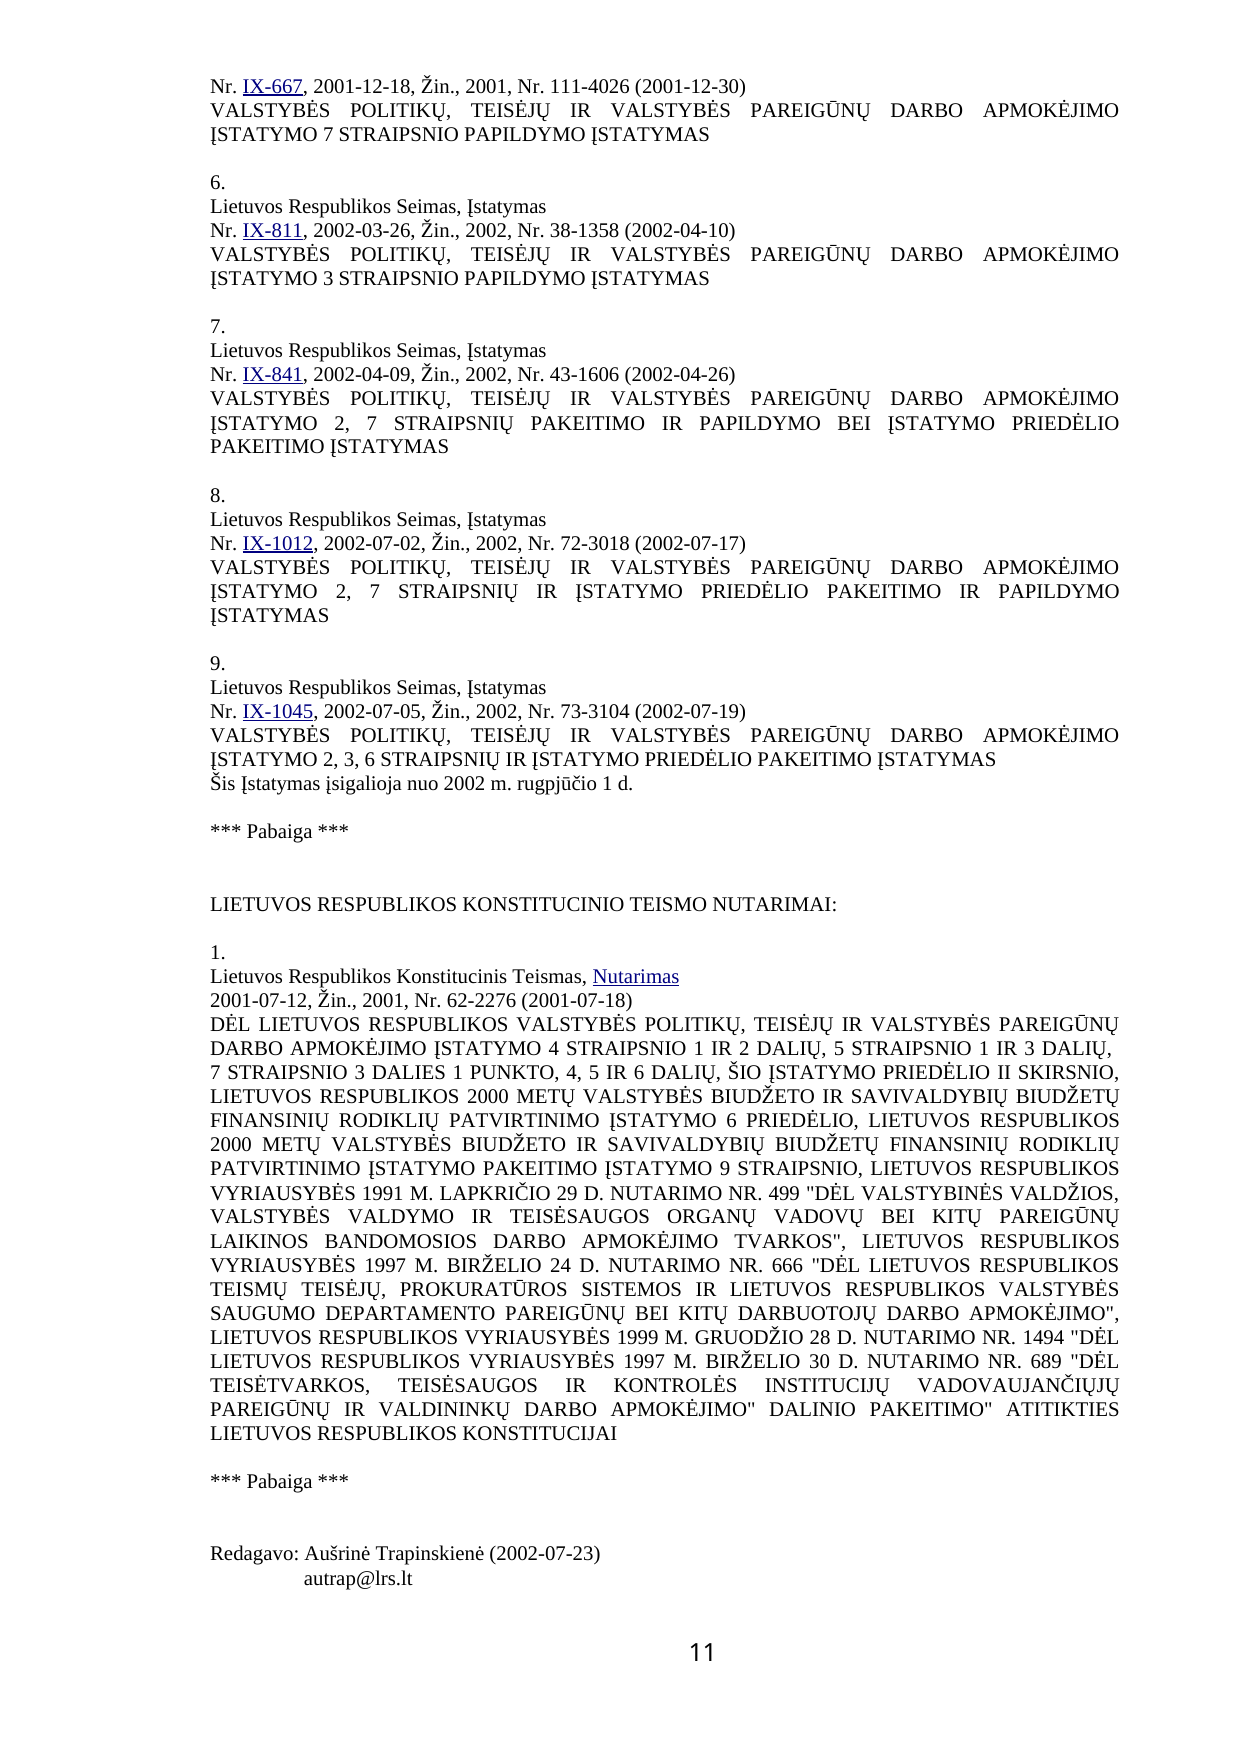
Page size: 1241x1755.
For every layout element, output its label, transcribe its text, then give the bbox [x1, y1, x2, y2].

text Šis Įstatymas įsigalioja nuo 2002 m. rugpjūčio 1 d. [210, 771, 1120, 795]
text 9. [210, 651, 1120, 675]
text 8. [210, 483, 1120, 507]
text LIETUVOS RESPUBLIKOS KONSTITUCINIO TEISMO NUTARIMAI: [210, 892, 1120, 916]
text *** Pabaiga *** [210, 1469, 1120, 1493]
text Nr. IX-841, 2002-04-09, Žin., 2002, Nr. 43-1606 (2002-04-26) [210, 362, 1120, 386]
text Nr. IX-667, 2001-12-18, Žin., 2001, Nr. 111-4026 (2001-12-30) [210, 73, 1120, 98]
text Lietuvos Respublikos Konstitucinis Teismas, Nutarimas [210, 964, 1120, 988]
text 6. [210, 170, 1120, 194]
text Nr. IX-1012, 2002-07-02, Žin., 2002, Nr. 72-3018 (2002-07-17) [210, 531, 1120, 555]
text Nr. IX-1045, 2002-07-05, Žin., 2002, Nr. 73-3104 (2002-07-19) [210, 699, 1120, 723]
text Lietuvos Respublikos Seimas, Įstatymas [210, 194, 1120, 218]
text VALSTYBĖS POLITIKŲ, TEISĖJŲ IR VALSTYBĖS PAREIGŪNŲ DARBO APMOKĖJIMO ĮSTATYMO 7 STRAIPSNIO PAPILDYMO ĮSTATYMAS [210, 98, 1120, 146]
text autrap@lrs.lt [210, 1565, 1120, 1589]
text 2001-07-12, Žin., 2001, Nr. 62-2276 (2001-07-18) [210, 988, 1120, 1012]
text VALSTYBĖS POLITIKŲ, TEISĖJŲ IR VALSTYBĖS PAREIGŪNŲ DARBO APMOKĖJIMO ĮSTATYMO 2, 7 STRAIPSNIŲ PAKEITIMO IR PAPILDYMO BEI ĮSTATYMO PRIEDĖLIO PAKEITIMO ĮSTATYMAS [210, 386, 1120, 458]
text DĖL LIETUVOS RESPUBLIKOS VALSTYBĖS POLITIKŲ, TEISĖJŲ IR VALSTYBĖS PAREIGŪNŲ DARBO APMOKĖJIMO ĮSTATYMO 4 STRAIPSNIO 1 IR 2 DALIŲ, 5 STRAIPSNIO 1 IR 3 DALIŲ, 7 STRAIPSNIO 3 DALIES 1 PUNKTO, 4, 5 IR 6 DALIŲ, ŠIO ĮSTATYMO PRIEDĖLIO II SKIRSNIO, LIETUVOS RESPUBLIKOS 2000 METŲ VALSTYBĖS BIUDŽETO IR SAVIVALDYBIŲ BIUDŽETŲ FINANSINIŲ RODIKLIŲ PATVIRTINIMO ĮSTATYMO 6 PRIEDĖLIO, LIETUVOS RESPUBLIKOS 2000 METŲ VALSTYBĖS BIUDŽETO IR SAVIVALDYBIŲ BIUDŽETŲ FINANSINIŲ RODIKLIŲ PATVIRTINIMO ĮSTATYMO PAKEITIMO ĮSTATYMO 9 STRAIPSNIO, LIETUVOS RESPUBLIKOS VYRIAUSYBĖS 1991 M. LAPKRIČIO 29 D. NUTARIMO NR. 499 "DĖL VALSTYBINĖS VALDŽIOS, VALSTYBĖS VALDYMO IR TEISĖSAUGOS ORGANŲ VADOVŲ BEI KITŲ PAREIGŪNŲ LAIKINOS BANDOMOSIOS DARBO APMOKĖJIMO TVARKOS", LIETUVOS RESPUBLIKOS VYRIAUSYBĖS 1997 M. BIRŽELIO 24 D. NUTARIMO NR. 666 "DĖL LIETUVOS RESPUBLIKOS TEISMŲ TEISĖJŲ, PROKURATŪROS SISTEMOS IR LIETUVOS RESPUBLIKOS VALSTYBĖS SAUGUMO DEPARTAMENTO PAREIGŪNŲ BEI KITŲ DARBUOTOJŲ DARBO APMOKĖJIMO", LIETUVOS RESPUBLIKOS VYRIAUSYBĖS 1999 M. GRUODŽIO 28 D. NUTARIMO NR. 1494 "DĖL LIETUVOS RESPUBLIKOS VYRIAUSYBĖS 1997 M. BIRŽELIO 30 D. NUTARIMO NR. 689 "DĖL TEISĖTVARKOS, TEISĖSAUGOS IR KONTROLĖS INSTITUCIJŲ VADOVAUJANČIŲJŲ PAREIGŪNŲ IR VALDININKŲ DARBO APMOKĖJIMO" DALINIO PAKEITIMO" ATITIKTIES LIETUVOS RESPUBLIKOS KONSTITUCIJAI [210, 1012, 1120, 1445]
text Lietuvos Respublikos Seimas, Įstatymas [210, 507, 1120, 531]
text 1. [210, 940, 1120, 964]
text Nr. IX-811, 2002-03-26, Žin., 2002, Nr. 38-1358 (2002-04-10) [210, 218, 1120, 242]
text Lietuvos Respublikos Seimas, Įstatymas [210, 675, 1120, 699]
text *** Pabaiga *** [210, 819, 1120, 843]
text VALSTYBĖS POLITIKŲ, TEISĖJŲ IR VALSTYBĖS PAREIGŪNŲ DARBO APMOKĖJIMO ĮSTATYMO 2, 3, 6 STRAIPSNIŲ IR ĮSTATYMO PRIEDĖLIO PAKEITIMO ĮSTATYMAS [210, 723, 1120, 771]
text 7. [210, 314, 1120, 338]
text VALSTYBĖS POLITIKŲ, TEISĖJŲ IR VALSTYBĖS PAREIGŪNŲ DARBO APMOKĖJIMO ĮSTATYMO 3 STRAIPSNIO PAPILDYMO ĮSTATYMAS [210, 242, 1120, 290]
text Redagavo: Aušrinė Trapinskienė (2002-07-23) [210, 1541, 1120, 1565]
text Lietuvos Respublikos Seimas, Įstatymas [210, 338, 1120, 362]
text VALSTYBĖS POLITIKŲ, TEISĖJŲ IR VALSTYBĖS PAREIGŪNŲ DARBO APMOKĖJIMO ĮSTATYMO 2, 7 STRAIPSNIŲ IR ĮSTATYMO PRIEDĖLIO PAKEITIMO IR PAPILDYMO ĮSTATYMAS [210, 555, 1120, 627]
